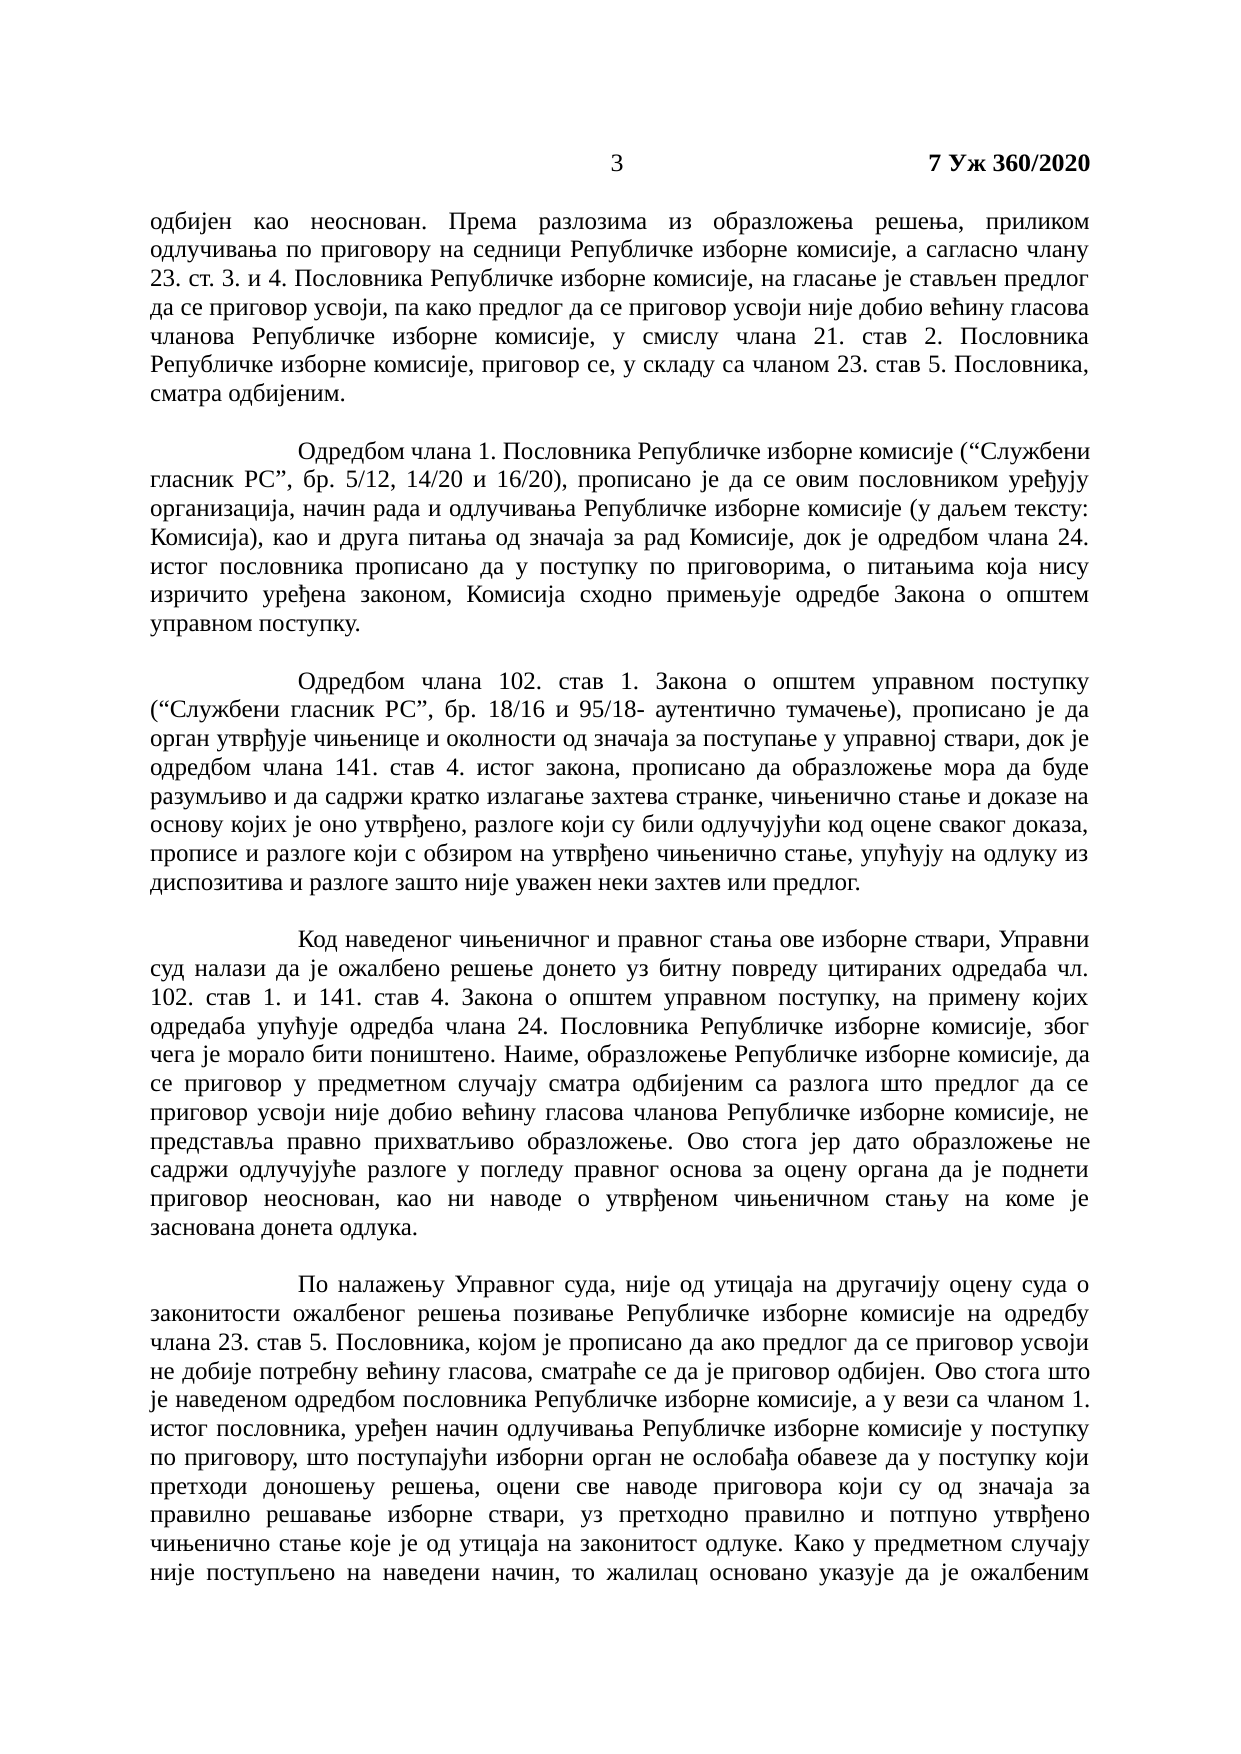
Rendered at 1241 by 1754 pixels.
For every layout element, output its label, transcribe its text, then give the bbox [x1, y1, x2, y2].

text Одредбом члана 1. Пословника Републичке изборне комисије (“Службени гласник РС”, бр. 5/12, 14/20 и 16/20), прописано је да се овим пословником уређују организација, начин рада и одлучивања Републичке изборне комисије (у даљем тексту: Комисија), као и друга питања од значаја за рад Комисије, док је одредбом члана 24. истог пословника прописано да у поступку по приговорима, о питањима која нису изричито уређена законом, Комисија сходно примењује одредбе Закона о општем управном поступку. [150, 436, 1090, 637]
text одбијен као неоснован. Према разлозима из образложења решења, приликом одлучивања по приговору на седници Републичке изборне комисије, а сагласно члану 23. ст. 3. и 4. Пословника Републичке изборне комисије, на гласање је стављен предлог да се приговор усвоји, па како предлог да се приговор усвоји није добио већину гласова чланова Републичке изборне комисије, у смислу члана 21. став 2. Пословника Републичке изборне комисије, приговор се, у складу са чланом 23. став 5. Пословника, сматра одбијеним. [150, 206, 1090, 407]
text Одредбом члана 102. став 1. Закона о општем управном поступку (“Службени гласник РС”, бр. 18/16 и 95/18- аутентично тумачење), прописано је да орган утврђује чињенице и околности од значаја за поступање у управној ствари, док је одредбом члана 141. став 4. истог закона, прописано да образложење мора да буде разумљиво и да садржи кратко излагање захтева странке, чињенично стање и доказе на основу којих је оно утврђено, разлоге који су били одлучујући код оцене сваког доказа, прописе и разлоге који с обзиром на утврђено чињенично стање, упућују на одлуку из диспозитива и разлоге зашто није уважен неки захтев или предлог. [150, 666, 1090, 896]
text Код наведеног чињеничног и правног стања ове изборне ствари, Управни суд налази да је ожалбено решење донето уз битну повреду цитираних одредаба чл. 102. став 1. и 141. став 4. Закона о општем управном поступку, на примену којих одредаба упућује одредба члана 24. Пословника Републичке изборне комисије, због чега је морало бити поништено. Наиме, образложење Републичке изборне комисије, да се приговор у предметном случају сматра одбијеним са разлога што предлог да се приговор усвоји није добио већину гласова чланова Републичке изборне комисије, не представља правно прихватљиво образложење. Ово стога јер дато образложење не садржи одлучујуће разлоге у погледу правног основа за оцену органа да је поднети приговор неоснован, као ни наводе о утврђеном чињеничном стању на коме је заснована донета одлука. [150, 924, 1090, 1241]
text По налажењу Управног суда, није од утицаја на другачију оцену суда о законитости ожалбеног решења позивање Републичке изборне комисије на одредбу члана 23. став 5. Пословника, којом је прописано да ако предлог да се приговор усвоји не добије потребну већину гласова, сматраће се да је приговор одбијен. Ово стога што је наведеном одредбом пословника Републичке изборне комисије, а у вези са чланом 1. истог пословника, уређен начин одлучивања Републичке изборне комисије у поступку по приговору, што поступајући изборни орган не ослобађа обавезе да у поступку који претходи доношењу решења, оцени све наводе приговора који су од значаја за правилно решавање изборне ствари, уз претходно правилно и потпуно утврђено чињенично стање које је од утицаја на законитост одлуке. Како у предметном случају није поступљено на наведени начин, то жалилац основано указује да је ожалбеним [150, 1269, 1090, 1586]
